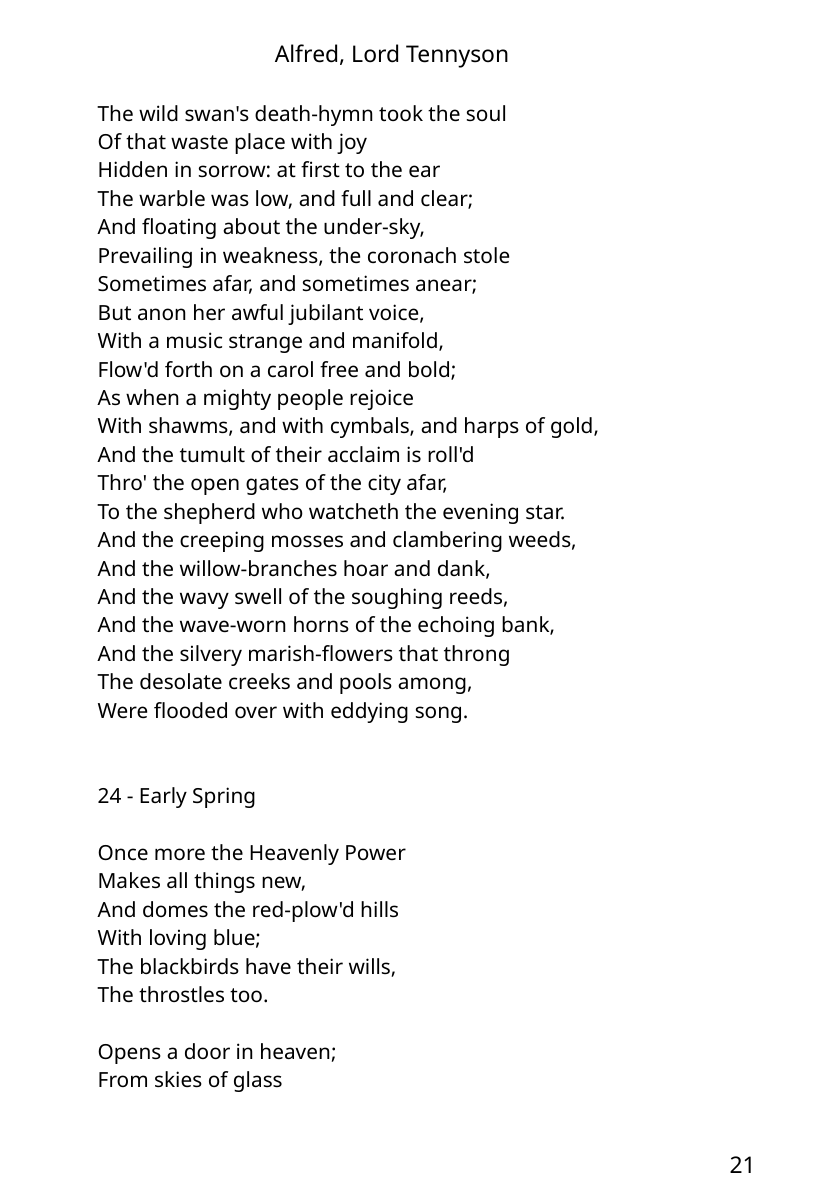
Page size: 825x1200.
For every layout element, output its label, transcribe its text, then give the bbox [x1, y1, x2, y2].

text And the willow-branches hoar and dank, [97, 554, 727, 582]
text And the wavy swell of the soughing reeds, [97, 582, 727, 611]
text Prevailing in weakness, the coronach stole [97, 241, 727, 269]
text As when a mighty people rejoice [97, 383, 727, 412]
text Sometimes afar, and sometimes anear; [97, 269, 727, 298]
text Of that waste place with joy [97, 127, 727, 156]
text With shawms, and with cymbals, and harps of gold, [97, 412, 727, 440]
text And the tumult of their acclaim is roll'd [97, 440, 727, 468]
text Thro' the open gates of the city afar, [97, 468, 727, 497]
text Makes all things new, [97, 867, 727, 895]
text And floating about the under-sky, [97, 212, 727, 241]
text And the wave-worn horns of the echoing bank, [97, 611, 727, 639]
text The wild swan's death-hymn took the soul [97, 99, 727, 127]
text The desolate creeks and pools among, [97, 667, 727, 696]
text The throstles too. [97, 980, 727, 1009]
text And the creeping mosses and clambering weeds, [97, 525, 727, 554]
text Once more the Heavenly Power [97, 838, 727, 867]
text And the silvery marish-flowers that throng [97, 639, 727, 667]
text 24 - Early Spring [97, 781, 727, 810]
text Hidden in sorrow: at first to the ear [97, 156, 727, 184]
text And domes the red-plow'd hills [97, 895, 727, 923]
text The blackbirds have their wills, [97, 952, 727, 980]
text Flow'd forth on a carol free and bold; [97, 355, 727, 383]
text With loving blue; [97, 923, 727, 952]
text With a music strange and manifold, [97, 326, 727, 355]
text From skies of glass [97, 1066, 727, 1094]
text The warble was low, and full and clear; [97, 184, 727, 212]
text To the shepherd who watcheth the evening star. [97, 497, 727, 525]
text Opens a door in heaven; [97, 1037, 727, 1066]
text Were flooded over with eddying song. [97, 696, 727, 724]
text But anon her awful jubilant voice, [97, 298, 727, 326]
